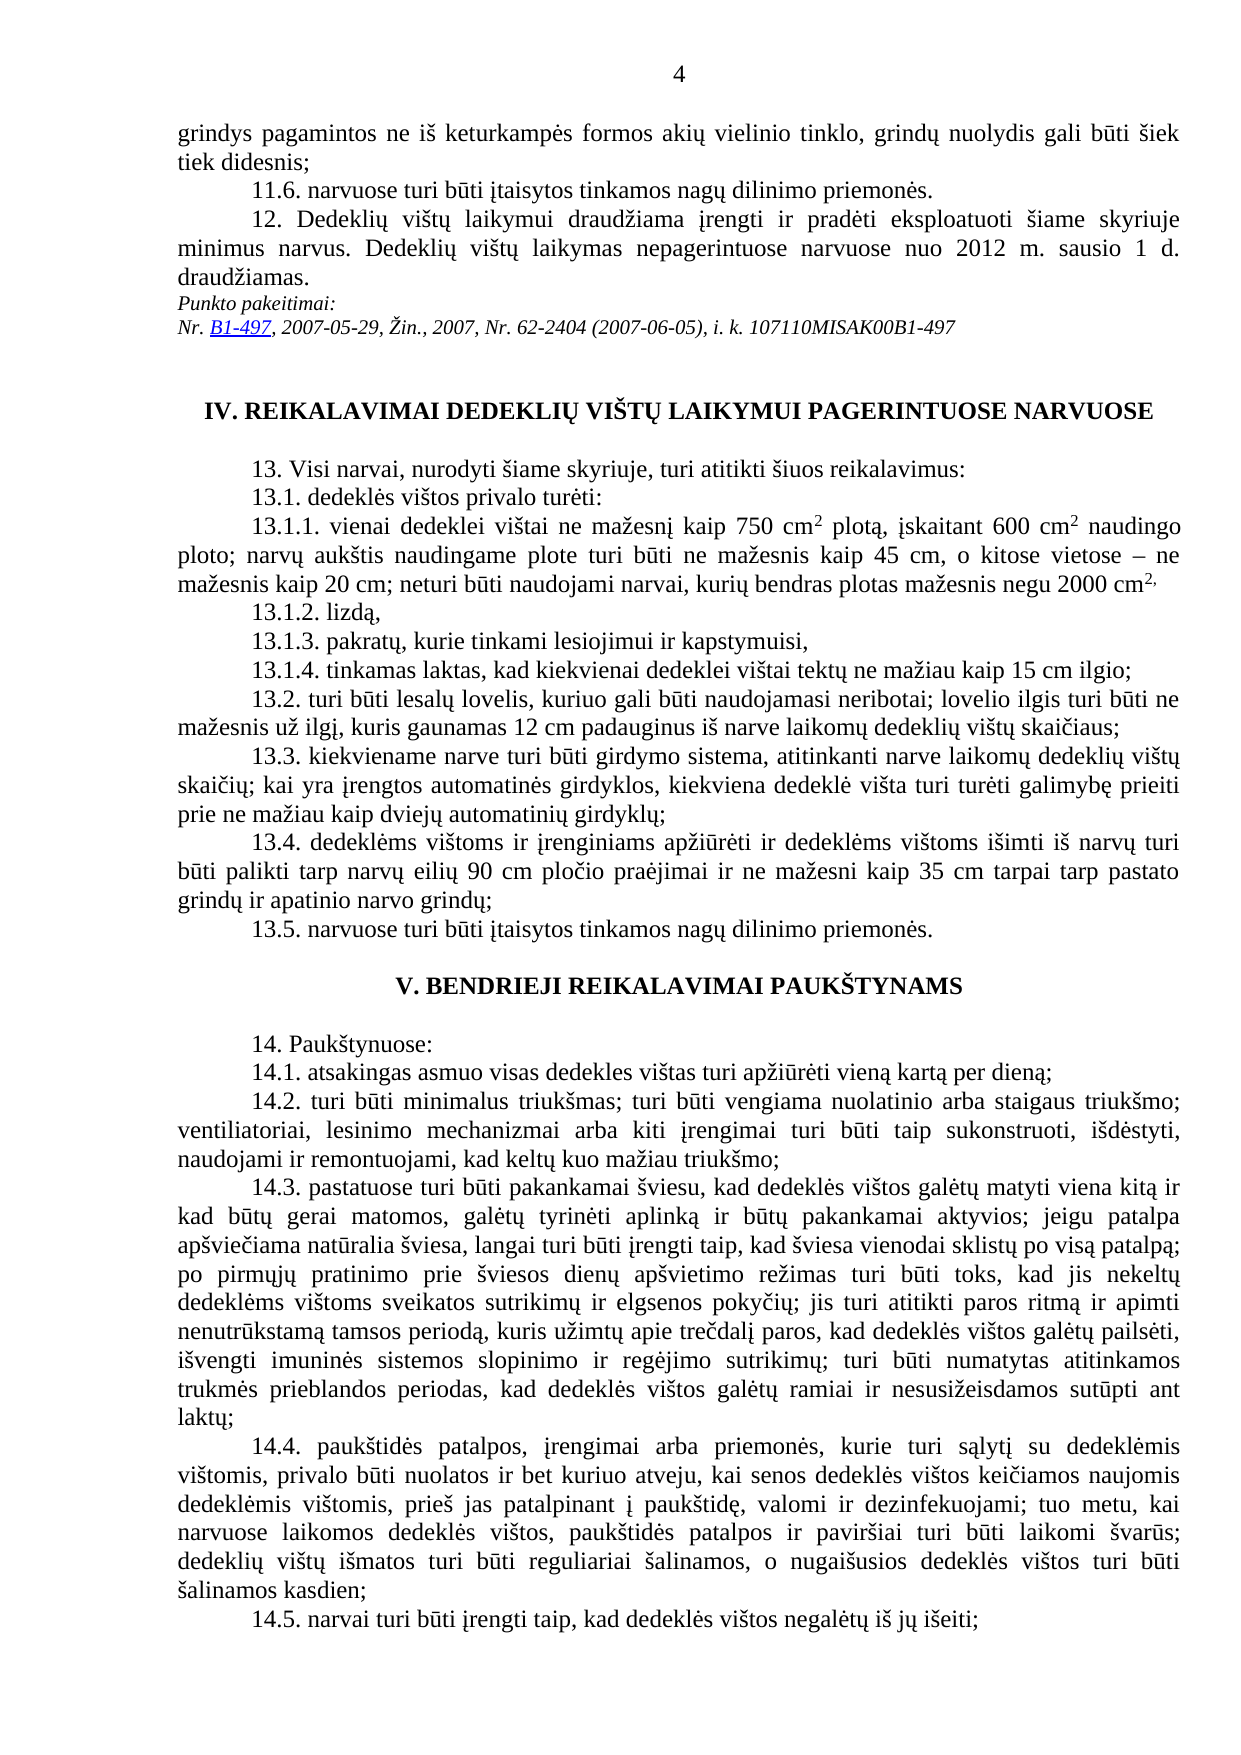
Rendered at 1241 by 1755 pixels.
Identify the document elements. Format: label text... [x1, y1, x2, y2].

text IV. REIKALAVIMAI DEDEKLIŲ VIŠTŲ LAIKYMUI PAGERINTUOSE NARVUOSE [177, 396, 1181, 425]
text Punkto pakeitimai: [177, 291, 1181, 315]
text 13.1.1. vienai dedeklei vištai ne mažesnį kaip 750 cm2 plotą, įskaitant 600 cm2 naudingo ploto; narvų aukštis naudingame plote turi būti ne mažesnis kaip 45 cm, o kitose vietose – ne mažesnis kaip 20 cm; neturi būti naudojami narvai, kurių bendras plotas mažesnis negu 2000 cm2, [177, 511, 1181, 597]
text 14.1. atsakingas asmuo visas dedekles vištas turi apžiūrėti vieną kartą per dieną; [177, 1057, 1181, 1086]
text 12. Dedeklių vištų laikymui draudžiama įrengti ir pradėti eksploatuoti šiame skyriuje minimus narvus. Dedeklių vištų laikymas nepagerintuose narvuose nuo 2012 m. sausio 1 d. draudžiamas. [177, 204, 1181, 291]
text Nr. B1-497, 2007-05-29, Žin., 2007, Nr. 62-2404 (2007-06-05), i. k. 107110MISAK00B1-497 [177, 315, 1181, 339]
text 14.4. paukštidės patalpos, įrengimai arba priemonės, kurie turi sąlytį su dedeklėmis vištomis, privalo būti nuolatos ir bet kuriuo atveju, kai senos dedeklės vištos keičiamos naujomis dedeklėmis vištomis, prieš jas patalpinant į paukštidę, valomi ir dezinfekuojami; tuo metu, kai narvuose laikomos dedeklės vištos, paukštidės patalpos ir paviršiai turi būti laikomi švarūs; dedeklių vištų išmatos turi būti reguliariai šalinamos, o nugaišusios dedeklės vištos turi būti šalinamos kasdien; [177, 1431, 1181, 1604]
text V. BENDRIEJI REIKALAVIMAI PAUKŠTYNAMS [177, 971, 1181, 1000]
text 13.5. narvuose turi būti įtaisytos tinkamos nagų dilinimo priemonės. [177, 914, 1181, 942]
text 13.4. dedeklėms vištoms ir įrenginiams apžiūrėti ir dedeklėms vištoms išimti iš narvų turi būti palikti tarp narvų eilių 90 cm pločio praėjimai ir ne mažesni kaip 35 cm tarpai tarp pastato grindų ir apatinio narvo grindų; [177, 827, 1181, 914]
text 13.1. dedeklės vištos privalo turėti: [177, 482, 1181, 511]
text grindys pagamintos ne iš keturkampės formos akių vielinio tinklo, grindų nuolydis gali būti šiek tiek didesnis; [177, 118, 1181, 176]
text 13. Visi narvai, nurodyti šiame skyriuje, turi atitikti šiuos reikalavimus: [177, 454, 1181, 482]
text 13.1.2. lizdą, [177, 597, 1181, 626]
text 13.1.3. pakratų, kurie tinkami lesiojimui ir kapstymuisi, [177, 626, 1181, 655]
text 13.2. turi būti lesalų lovelis, kuriuo gali būti naudojamasi neribotai; lovelio ilgis turi būti ne mažesnis už ilgį, kuris gaunamas 12 cm padauginus iš narve laikomų dedeklių vištų skaičiaus; [177, 684, 1181, 741]
text 14.2. turi būti minimalus triukšmas; turi būti vengiama nuolatinio arba staigaus triukšmo; ventiliatoriai, lesinimo mechanizmai arba kiti įrengimai turi būti taip sukonstruoti, išdėstyti, naudojami ir remontuojami, kad keltų kuo mažiau triukšmo; [177, 1086, 1181, 1172]
text 14. Paukštynuose: [177, 1029, 1181, 1057]
text 13.3. kiekviename narve turi būti girdymo sistema, atitinkanti narve laikomų dedeklių vištų skaičių; kai yra įrengtos automatinės girdyklos, kiekviena dedeklė višta turi turėti galimybę prieiti prie ne mažiau kaip dviejų automatinių girdyklų; [177, 741, 1181, 827]
text 13.1.4. tinkamas laktas, kad kiekvienai dedeklei vištai tektų ne mažiau kaip 15 cm ilgio; [177, 655, 1181, 684]
text 14.3. pastatuose turi būti pakankamai šviesu, kad dedeklės vištos galėtų matyti viena kitą ir kad būtų gerai matomos, galėtų tyrinėti aplinką ir būtų pakankamai aktyvios; jeigu patalpa apšviečiama natūralia šviesa, langai turi būti įrengti taip, kad šviesa vienodai sklistų po visą patalpą; po pirmųjų pratinimo prie šviesos dienų apšvietimo režimas turi būti toks, kad jis nekeltų dedeklėms vištoms sveikatos sutrikimų ir elgsenos pokyčių; jis turi atitikti paros ritmą ir apimti nenutrūkstamą tamsos periodą, kuris užimtų apie trečdalį paros, kad dedeklės vištos galėtų pailsėti, išvengti imuninės sistemos slopinimo ir regėjimo sutrikimų; turi būti numatytas atitinkamos trukmės prieblandos periodas, kad dedeklės vištos galėtų ramiai ir nesusižeisdamos sutūpti ant laktų; [177, 1172, 1181, 1431]
text 11.6. narvuose turi būti įtaisytos tinkamos nagų dilinimo priemonės. [177, 176, 1181, 204]
text 14.5. narvai turi būti įrengti taip, kad dedeklės vištos negalėtų iš jų išeiti; [177, 1604, 1181, 1632]
